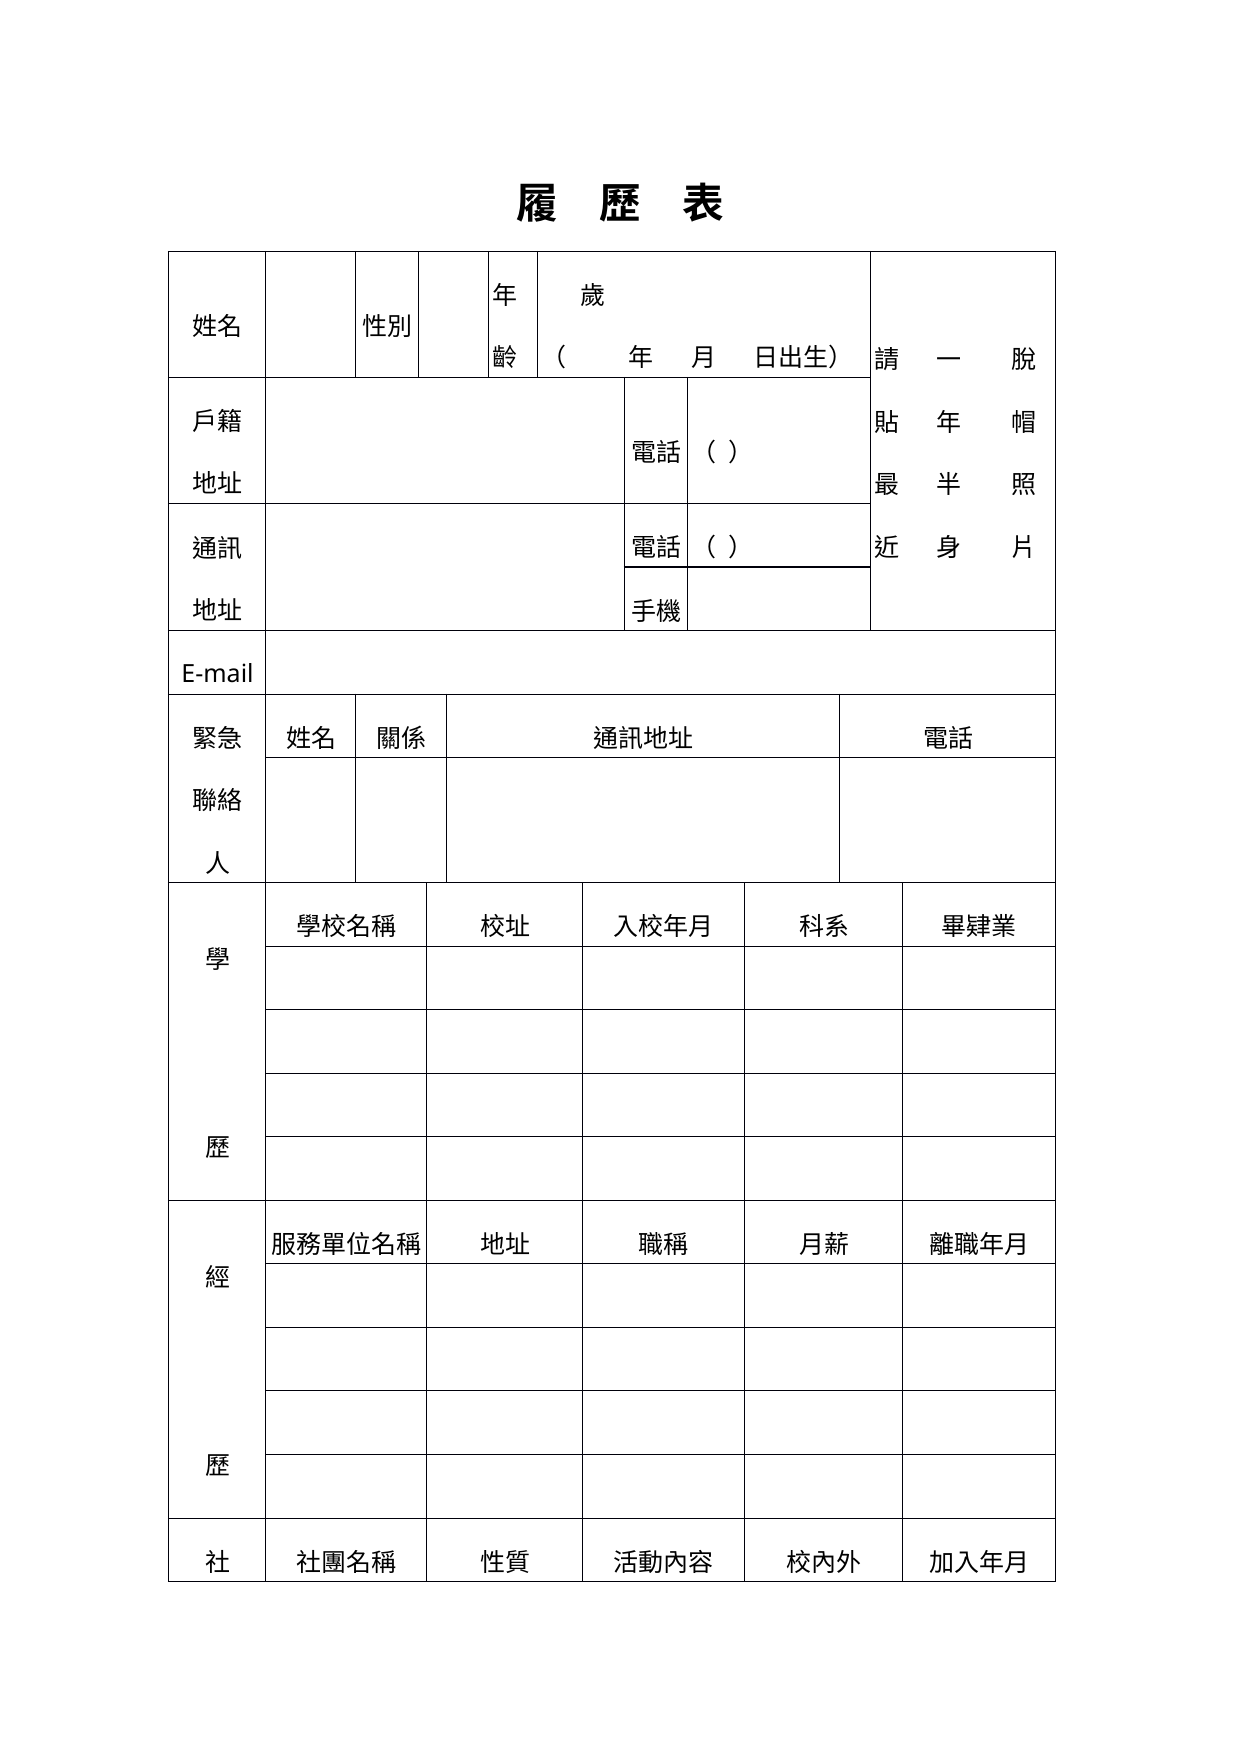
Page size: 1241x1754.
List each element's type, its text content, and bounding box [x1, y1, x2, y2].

table_cell [903, 1328, 1055, 1390]
table_cell [745, 1074, 902, 1136]
table_cell [583, 1264, 744, 1327]
table_cell [266, 504, 624, 630]
table_cell [583, 1391, 744, 1454]
table_cell 社團名稱 [266, 1519, 426, 1581]
table_cell [903, 1074, 1055, 1136]
table_cell [266, 1074, 426, 1136]
table_cell 校址 [427, 883, 582, 946]
table_cell [903, 1137, 1055, 1200]
table_header 性別 [356, 252, 418, 377]
table_cell （ ） [688, 504, 870, 566]
table_cell 姓名 [266, 695, 355, 757]
table_cell [903, 1010, 1055, 1073]
table_cell [266, 1264, 426, 1327]
table_header 請 一 脫 貼 年 帽 最 半 照 近 身 片 [871, 252, 1055, 630]
table_cell 科系 [745, 883, 902, 946]
table_cell [745, 1010, 902, 1073]
table_cell [266, 758, 355, 882]
table_cell [903, 1264, 1055, 1327]
table_cell [427, 1391, 582, 1454]
table_cell 活動內容 [583, 1519, 744, 1581]
table_cell [427, 1137, 582, 1200]
table_cell 校內外 [745, 1519, 902, 1581]
table_cell [427, 1328, 582, 1390]
table_cell [266, 1137, 426, 1200]
table_cell [266, 1455, 426, 1517]
table_cell 性質 [427, 1519, 582, 1581]
table_header [419, 252, 488, 377]
table_cell [688, 568, 870, 630]
table_cell （ ） [688, 378, 870, 503]
table_cell [266, 378, 624, 503]
table_header 年齡 [489, 252, 537, 377]
table_cell [356, 758, 446, 882]
table_cell 通訊地址 [447, 695, 839, 757]
table_cell [745, 1328, 902, 1390]
table_cell [266, 1391, 426, 1454]
table_cell 電話 [625, 378, 687, 503]
table_cell [745, 1455, 902, 1517]
table_cell [427, 947, 582, 1009]
table_cell [266, 1010, 426, 1073]
table_cell [583, 1455, 744, 1517]
table_cell [447, 758, 839, 882]
table_cell [583, 1328, 744, 1390]
table_cell 畢肄業 [903, 883, 1055, 946]
table_cell 緊急 聯絡 人 [169, 695, 265, 882]
table_cell 地址 [427, 1201, 582, 1263]
table_cell 關係 [356, 695, 446, 757]
table_cell 加入年月 [903, 1519, 1055, 1581]
table_cell 經 歷 [169, 1201, 265, 1517]
table_cell [903, 947, 1055, 1009]
table_cell 電話 [625, 504, 687, 566]
table_cell 學 歷 [169, 883, 265, 1200]
table_cell 離職年月 [903, 1201, 1055, 1263]
table_cell 職稱 [583, 1201, 744, 1263]
table_cell [583, 1074, 744, 1136]
table_cell [583, 1010, 744, 1073]
table_cell 手機 [625, 568, 687, 630]
text 履 歷 表 [187, 158, 1053, 221]
table_cell [266, 1328, 426, 1390]
table_cell 通訊 地址 [169, 504, 265, 630]
table_cell [583, 947, 744, 1009]
table_cell [745, 1137, 902, 1200]
table_cell [745, 1391, 902, 1454]
table_cell 戶籍 地址 [169, 378, 265, 503]
table_cell [840, 758, 1055, 882]
table_header [266, 252, 355, 377]
table_cell 學校名稱 [266, 883, 426, 946]
table_cell [745, 947, 902, 1009]
table_cell 電話 [840, 695, 1055, 757]
table_cell [583, 1137, 744, 1200]
table_cell 入校年月 [583, 883, 744, 946]
table_header 歲 （ 年 月 日出生） [538, 252, 870, 377]
table_cell 社 [169, 1519, 265, 1581]
table_header 姓名 [169, 252, 265, 377]
table_cell [427, 1264, 582, 1327]
table_cell [427, 1074, 582, 1136]
table_cell [266, 631, 1055, 693]
table_cell E-mail [169, 631, 265, 693]
table_cell [903, 1455, 1055, 1517]
table_cell [745, 1264, 902, 1327]
table_cell [427, 1010, 582, 1073]
table_cell [266, 947, 426, 1009]
table_cell [903, 1391, 1055, 1454]
table_cell 服務單位名稱 [266, 1201, 426, 1263]
table_cell [427, 1455, 582, 1517]
table_cell 月薪 [745, 1201, 902, 1263]
